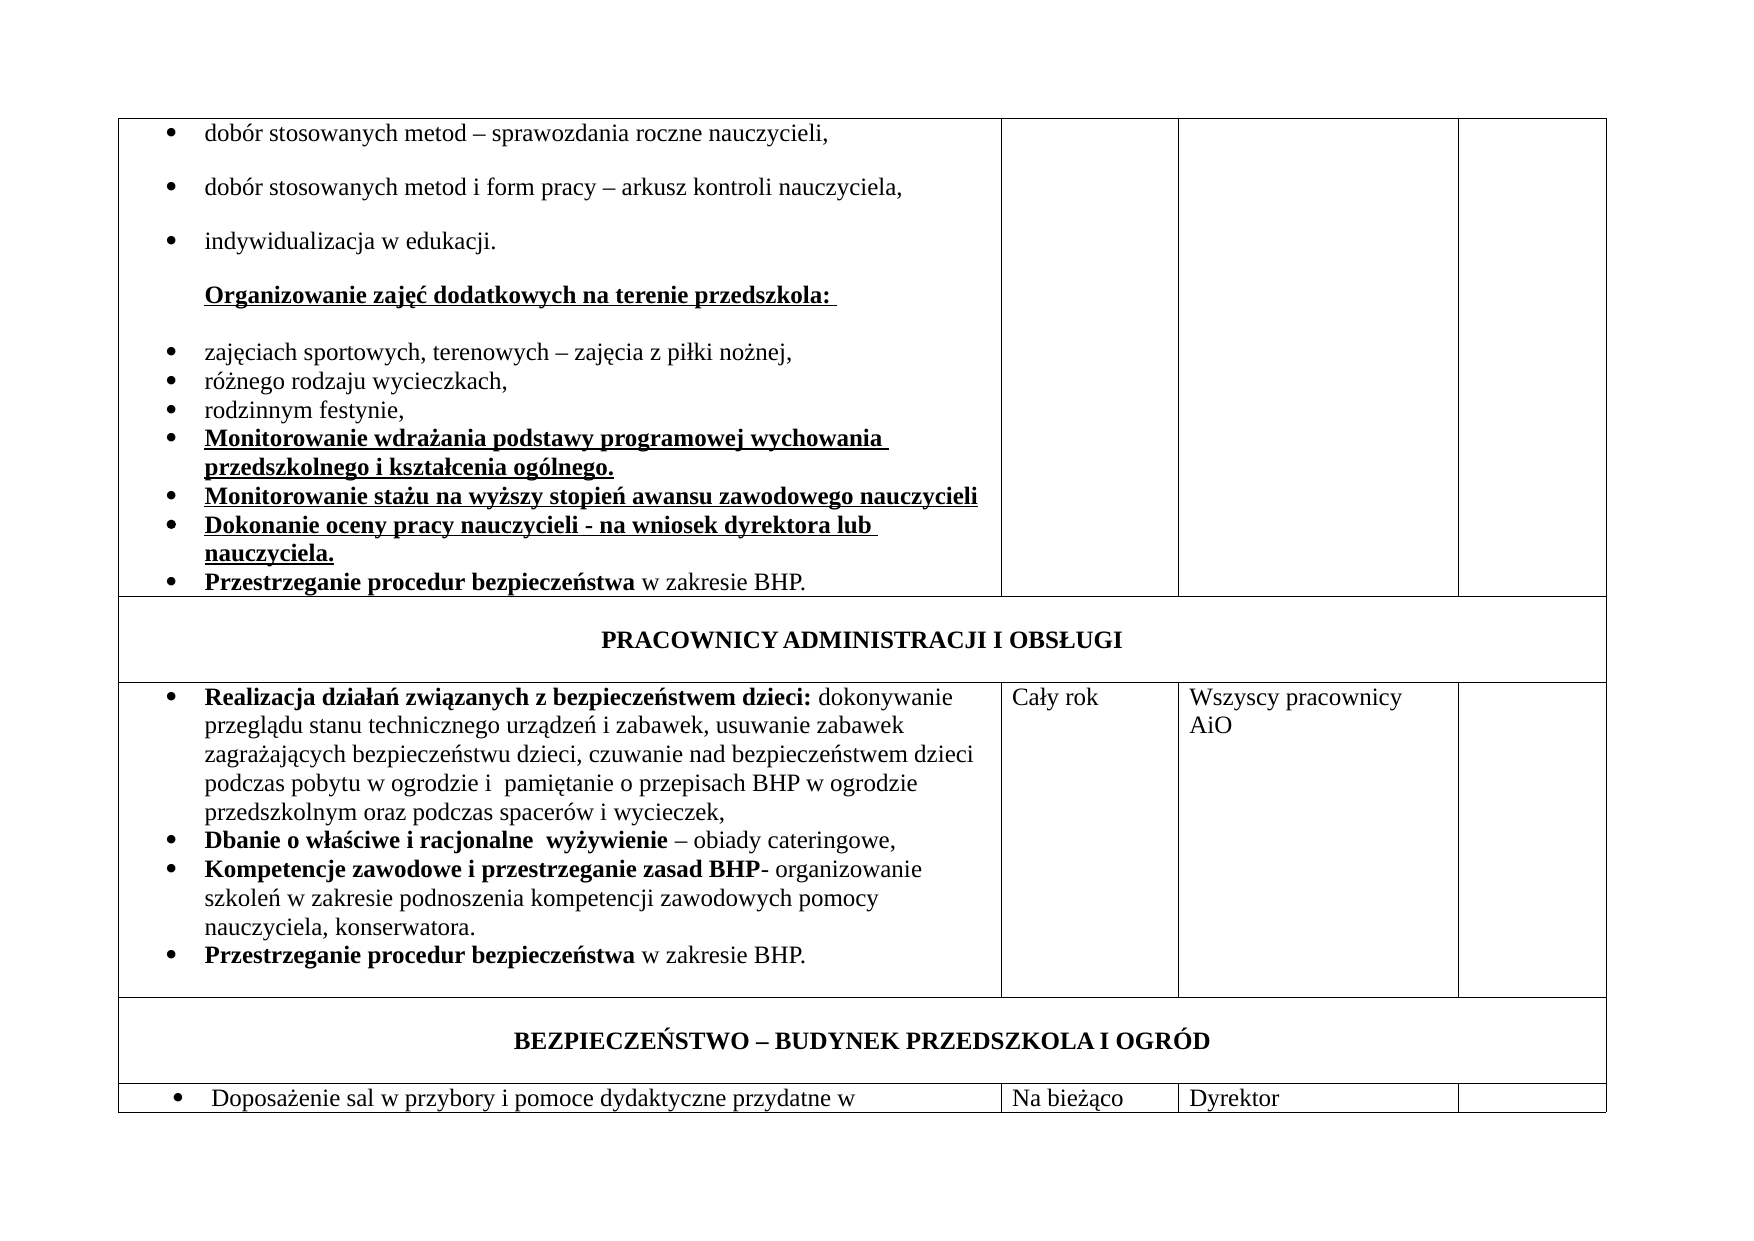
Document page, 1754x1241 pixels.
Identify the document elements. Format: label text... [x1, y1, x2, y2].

table_cell Dyrektor [1179, 1084, 1458, 1112]
table_cell Realizacja działań związanych z bezpieczeństwem dzieci: dokonywanie przeglądu stanu technicznego urządzeń i zabawek, usuwanie zabawek zagrażających bezpieczeństwu dzieci, czuwanie nad bezpieczeństwem dzieci podczas pobytu w ogrodzie i pamiętanie o przepisach BHP w ogrodzie przedszkolnym oraz podczas spacerów i wycieczek, Dbanie o właściwe i racjonalne wyżywienie – obiady cateringowe, Kompetencje zawodowe i przestrzeganie zasad BHP- organizowanie szkoleń w zakresie podnoszenia kompetencji zawodowych pomocy nauczyciela, konserwatora. Przestrzeganie procedur bezpieczeństwa w zakresie BHP. [119, 683, 1001, 997]
table_cell 1. MOJA RODZINA - Wychowanie zmierzające do osiągnięcia ludzkiej dojrzałości poprzez kształtowanie postawy czynienia dobra, i wzajemnych relacji w gronie najbliższej rodziny: aktywne uczestniczenie w różnego typu przedsięwzięciach wewnątrzprzedszkolnych, udział w uroczystościach i imprezach organizowanych w przedszkolu oraz w imprezach i spotkaniach organizowanych przez inne placówki, odgrywanie scenek rodzajowych, udział w innych zaproponowanych przez nauczycielki formach pracy rozwijających twórczą aktywność, udział w zabawach i ćwiczeniach integracyjnych, Pedagogika zabawy Klanza, Techniki relaksacyjne, Zabawy paluszkowe, Zabawy rozwijające empatię u dzieci, ,,Gimnastyka mózgu Dennisona”, Muzykoterapia, Metoda ruchu rozwijającego wg. Weroniki Sherborne, Drama, Bajkoterapia, udział w spotkaniach z przedstawicielami różnych zawodów, „Kodeks Przedszkolaka” – ustalenie praw i obowiązków podczas tworzenia grupowych kodeksów, Przestrzeganie i realizowanie zasad wdrożonego programu wychowawczo-profilaktycznego, udział w zabawach dydaktycznych wynikających z Konwencji Praw Dziecka prawo do szacunku, bycia sobą , do radości , miłości), udział w akcjach charytatywnych, organizowanie konkursu technicznego ,,Najpiękniejsza ozdoba bożonarodzeniowa'', poznawanie właściwego zachowania na podstawie wysłuchanych treści literackich, kształtowanie postawy życzliwości i serdeczności wobec wszystkich, kształtowanie postawy tolerancji i szlachetności wobec innych, Kształtowanie postawy odpowiedzialności za swoje decyzje 2. JESTEM POLAKIEM , JESTEM EURPEJCZYKIEM - wychowanie do wartości- kształtowanie postaw patriotycznych, sięgania do dziedzictwa cywilizacyjnego Europy: spotkania z ciekawymi ludźmi, wycieczki do Muzeum , krajoznawcze , regionalne , poznawanie najbliższego otoczenia i jego historii, poznawanie legend , opowiadań , wierszy dotyczących historii państwa polskiego udział w żywej lekcji historii : poznanie życiorysów znanych Polaków , symbole narodowe , hymn, udział w uroczystościach patriotycznych, organizacja konkursu recytatorskiego – wiersze Marii Konopnickiej, multimedialne zajęcia: oglądanie ilustracji, filmów ukazujących historię państwa polskiego i Europy, wykorzystanie utworów literackich, piosenek, obrazów do poznawania różnych postaw i norm społecznych – dostarczanie dzieciom odpowiednich doświadczeń oraz kierowanie ich spostrzeżeniami i myśleniem w czasie analizy różnorodnych sytuacji społecznych przedstawionych w tekście literackim, kształtowanie postaw: szacunku, serdeczności, uśmiechu, mówienia dobrych słów i niesienia bezinteresownej pomocy innym, dostarczanie wzorów postępowania ludzi szlachetnych, pracowitych, odważnych, uczciwych, tolerancyjnych, szanujących odmienne opinie, przeciwstawiających się egoizmowi, ludzi z poczuciem odpowiedzialności, kształtowanie umiejętności nazywania emocji i myśli, określenia nazw postaw prospołecznych, kształtowanie kompetencji językowych. 3.CYFROWE PRZEDSZKOLAKI– kształcenie w zakresie prawidłowego i skutecznego wykorzystywania technologii informacyjno-komunikacyjnych w procesach edukacyjnych, kształtowanie krytycznego podejścia do treści publikowanych w Internecie i mediach społecznościowych, kształtowanie kompetencji cyfrowych: Współpraca z rodzicami i specjalistami, Diagnozowanie poziomu rozwoju dzieci, ich potrzeb i możliwości, Stosowanie aktywizujących i zróżnicowanych metod pracy z dziećmi, Organizowanie zabaw z wykorzystaniem urządzeń multimedialnych, Prowadzenie prelekcji i warsztatów dla dzieci i rodziców z udziałem psychologów i specjalistów z w/w tematyki. Oswajanie lęków związanych z wykorzystywaniem nowoczesnych technologii w pracy n-la poprzez zajęcia koleżeńskie. kształtowanie krytycznego podejścia do treści publikowanych w Internecie i mediach społecznościowych. 4.RUCH TO ZDROWIE- podnoszenie jakości edukacji poprzez działania wspierające aktywność fizyczną dzieci: Stosowanie metod i forma pracy zgodnie z wymaganiami edukacyjnymi dzieci, obserwacje rozwoju dzieci, wstępna diagnoza, dobór stosowanych metod – sprawozdania roczne nauczycieli, dobór stosowanych metod i form pracy – arkusz kontroli nauczyciela, indywidualizacja w edukacji. Organizowanie zajęć dodatkowych na terenie przedszkola: zajęciach sportowych, terenowych – zajęcia z piłki nożnej, różnego rodzaju wycieczkach, rodzinnym festynie, Monitorowanie wdrażania podstawy programowej wychowania przedszkolnego i kształcenia ogólnego. Monitorowanie stażu na wyższy stopień awansu zawodowego nauczycieli Dokonanie oceny pracy nauczycieli - na wniosek dyrektora lub nauczyciela. Przestrzeganie procedur bezpieczeństwa w zakresie BHP. [119, 119, 1001, 596]
table_cell PRACOWNICY ADMINISTRACJI I OBSŁUGI [119, 597, 1606, 682]
table_cell Wszyscy pracownicy AiO [1179, 683, 1458, 997]
table_cell [1459, 1084, 1606, 1112]
table_cell [1179, 119, 1458, 596]
table_cell BEZPIECZEŃSTWO – BUDYNEK PRZEDSZKOLA I OGRÓD [119, 998, 1606, 1083]
table_cell [1002, 119, 1178, 596]
table_cell [1459, 683, 1606, 997]
table_cell Doposażenie sal w przybory i pomoce dydaktyczne przydatne w prowadzeniu zajęć rozwijających, Doposażenie ogrodu przedszkolnego wg. potrzeb, Wzbogacenie kącików zainteresowań o materiały umożliwiające rozwijanie uzdolnień i zainteresowań dzieci, Systematyczna kontrola stanu budynku i urządzeń oraz systematyczne przeglądy techniczne, Dbanie o porządek i ład w budynku przedszkola oraz wokół przedszkola, Przestrzeganie procedur bezpieczeństwa w zakresie BHP. [119, 1084, 1001, 1112]
table_cell Cały rok [1002, 683, 1178, 997]
table_cell Na bieżąco [1002, 1084, 1178, 1112]
table_cell [1459, 119, 1606, 596]
